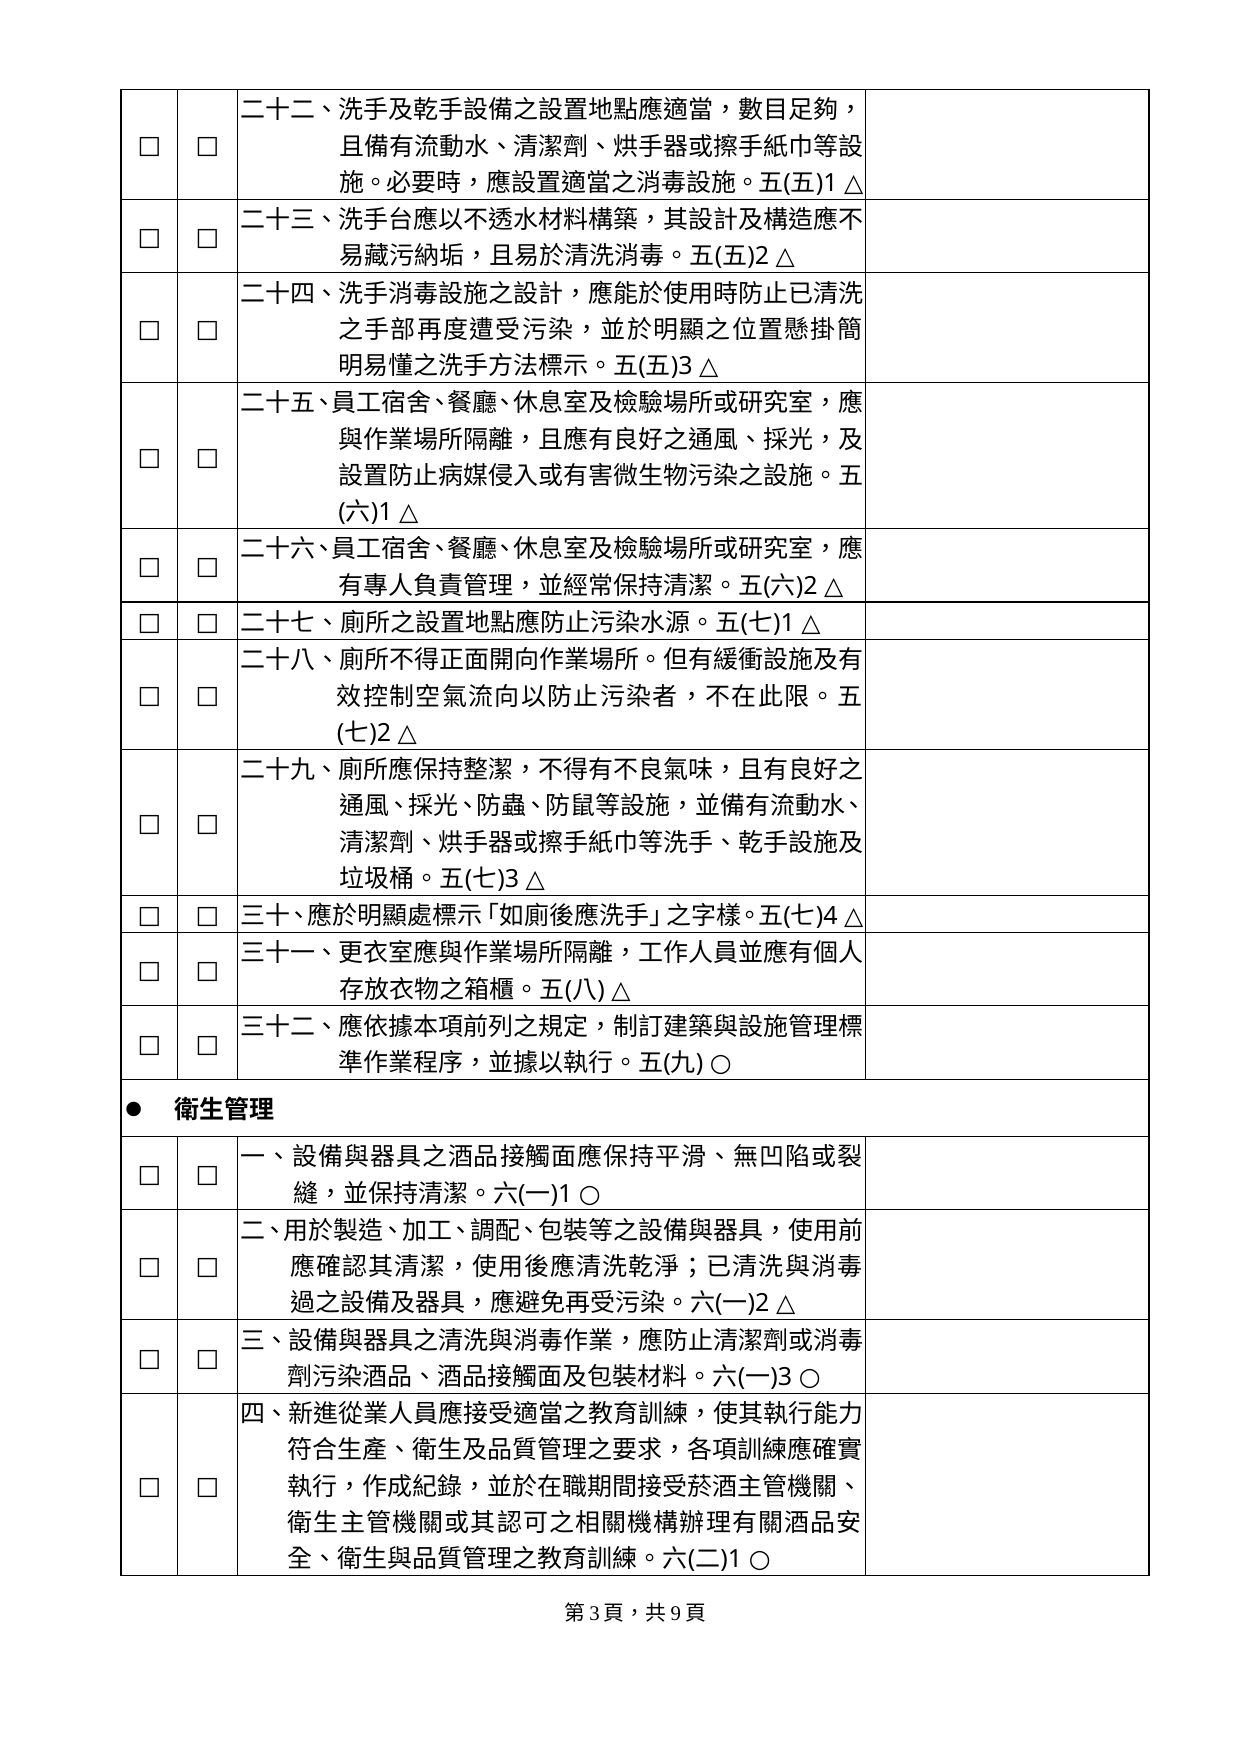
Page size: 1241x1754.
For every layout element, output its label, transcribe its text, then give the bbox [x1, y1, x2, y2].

table_cell [866, 529, 1148, 601]
table_cell 二十二、洗手及乾手設備之設置地點應適當，數目足夠，且備有流動水、清潔劑、烘手器或擦手紙巾等設施。必要時，應設置適當之消毒設施。五(五)1 △ [238, 90, 865, 198]
table_cell □ [122, 603, 177, 639]
table_cell [866, 383, 1148, 528]
table_cell [866, 1137, 1148, 1209]
table_cell □ [122, 1137, 177, 1209]
table_cell 二十五、員工宿舍、餐廳、休息室及檢驗場所或研究室，應與作業場所隔離，且應有良好之通風、採光，及設置防止病媒侵入或有害微生物污染之設施。五(六)1 △ [238, 383, 865, 528]
table_cell [866, 640, 1148, 748]
table_cell □ [122, 750, 177, 894]
table_cell [866, 1006, 1148, 1079]
table_cell [866, 273, 1148, 382]
table_cell □ [178, 90, 237, 198]
table_cell □ [178, 933, 237, 1005]
table_cell [866, 200, 1148, 272]
table_cell 三十一、更衣室應與作業場所隔離，工作人員並應有個人存放衣物之箱櫃。五(八) △ [238, 933, 865, 1005]
table_cell □ [178, 1210, 237, 1319]
table_cell [866, 1320, 1148, 1393]
table_cell □ [178, 1137, 237, 1209]
table_cell 二十六、員工宿舍、餐廳、休息室及檢驗場所或研究室，應有專人負責管理，並經常保持清潔。五(六)2 △ [238, 529, 865, 601]
table_cell □ [178, 896, 237, 932]
table_cell □ [122, 1394, 177, 1575]
table_cell 二十三、洗手台應以不透水材料構築，其設計及構造應不易藏污納垢，且易於清洗消毒。五(五)2 △ [238, 200, 865, 272]
table_cell [866, 896, 1148, 932]
table_cell 四、新進從業人員應接受適當之教育訓練，使其執行能力符合生產、衛生及品質管理之要求，各項訓練應確實執行，作成紀錄，並於在職期間接受菸酒主管機關、衛生主管機關或其認可之相關機構辦理有關酒品安全、衛生與品質管理之教育訓練。六(二)1 ○ [238, 1394, 865, 1575]
table_cell □ [122, 640, 177, 748]
table_cell □ [178, 750, 237, 894]
table_cell □ [122, 1210, 177, 1319]
table_cell □ [178, 529, 237, 601]
table_cell [866, 750, 1148, 894]
table_cell □ [122, 383, 177, 528]
table_cell [866, 1394, 1148, 1575]
table_cell 一、設備與器具之酒品接觸面應保持平滑、無凹陷或裂縫，並保持清潔。六(一)1 ○ [238, 1137, 865, 1209]
table_cell 二、用於製造、加工、調配、包裝等之設備與器具，使用前應確認其清潔，使用後應清洗乾淨；已清洗與消毒過之設備及器具，應避免再受污染。六(一)2 △ [238, 1210, 865, 1319]
table_cell 三、設備與器具之清洗與消毒作業，應防止清潔劑或消毒劑污染酒品、酒品接觸面及包裝材料。六(一)3 ○ [238, 1320, 865, 1393]
table_cell 二十八、廁所不得正面開向作業場所。但有緩衝設施及有效控制空氣流向以防止污染者，不在此限。五(七)2 △ [238, 640, 865, 748]
table_cell □ [122, 90, 177, 198]
table_cell □ [122, 1006, 177, 1079]
table_cell □ [122, 273, 177, 382]
table_cell 三十二、應依據本項前列之規定，制訂建築與設施管理標準作業程序，並據以執行。五(九) ○ [238, 1006, 865, 1079]
table_cell □ [178, 640, 237, 748]
table_cell □ [178, 1394, 237, 1575]
table_cell □ [178, 200, 237, 272]
table_cell [866, 90, 1148, 198]
table_cell □ [178, 1320, 237, 1393]
table_cell 二十七、廁所之設置地點應防止污染水源。五(七)1 △ [238, 603, 865, 639]
table_cell 二十九、廁所應保持整潔，不得有不良氣味，且有良好之通風、採光、防蟲、防鼠等設施，並備有流動水、清潔劑、烘手器或擦手紙巾等洗手、乾手設施及垃圾桶。五(七)3 △ [238, 750, 865, 894]
table_cell [866, 1210, 1148, 1319]
table_cell □ [122, 1320, 177, 1393]
table_cell □ [122, 896, 177, 932]
table_cell □ [122, 933, 177, 1005]
table_cell 三十、應於明顯處標示「如廁後應洗手」之字樣。五(七)4 △ [238, 896, 865, 932]
table_cell [866, 933, 1148, 1005]
table_cell □ [178, 603, 237, 639]
table_cell □ [122, 529, 177, 601]
table_cell 衛生管理 [122, 1080, 1148, 1136]
table_cell □ [178, 1006, 237, 1079]
table_cell 二十四、洗手消毒設施之設計，應能於使用時防止已清洗之手部再度遭受污染，並於明顯之位置懸掛簡明易懂之洗手方法標示。五(五)3 △ [238, 273, 865, 382]
table_cell □ [178, 383, 237, 528]
table_cell □ [178, 273, 237, 382]
table_cell □ [122, 200, 177, 272]
table_cell [866, 603, 1148, 639]
